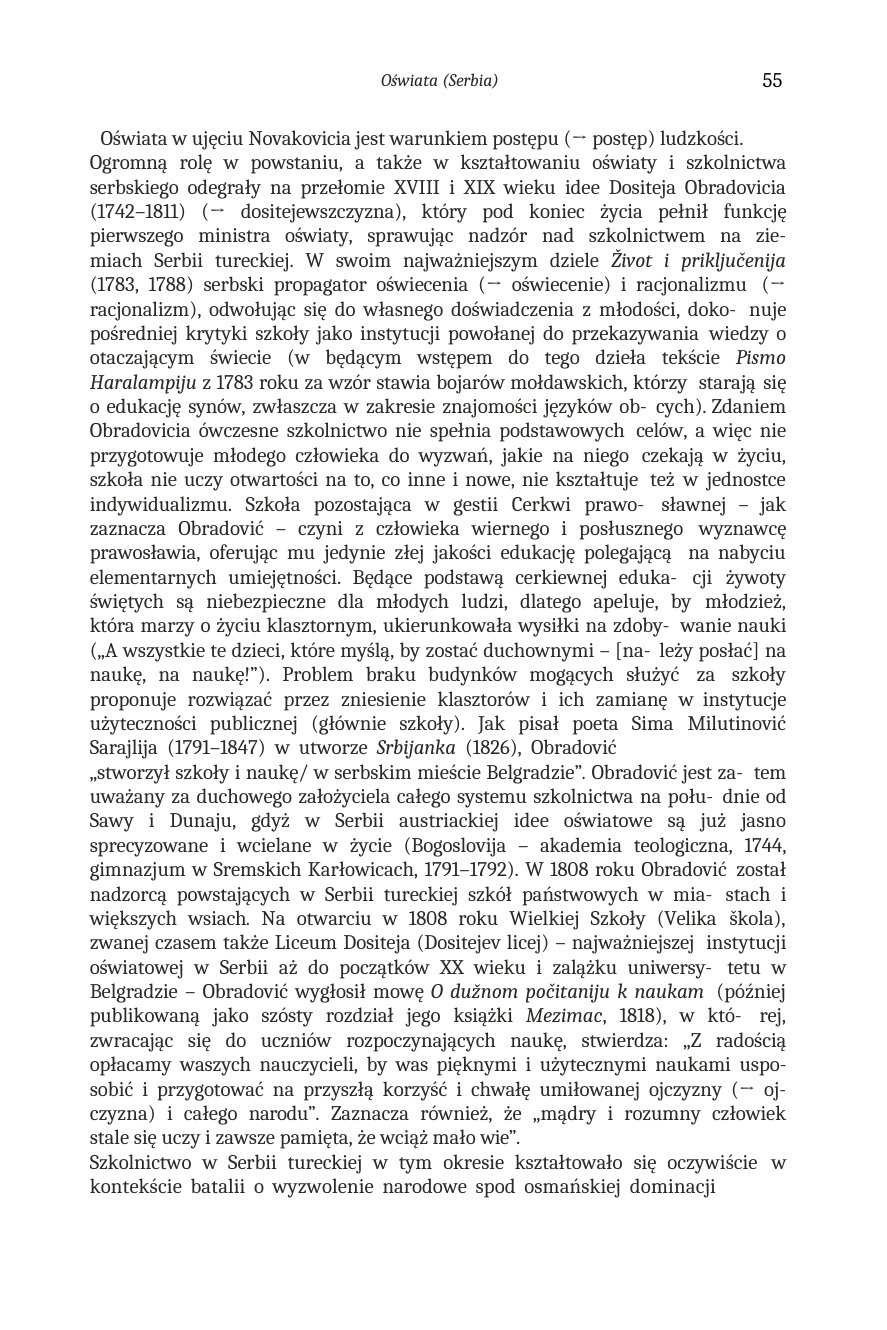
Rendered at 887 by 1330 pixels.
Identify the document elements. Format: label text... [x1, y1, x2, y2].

text Ogromną rolę w powstaniu, a także w kształtowaniu oświaty i szkolnictwa serbskiego odegrały na przełomie XVIII i XIX wieku idee Dositeja Obradovicia (1742–1811) (→ dositejewszczyzna), który pod koniec życia pełnił funkcję pierwszego ministra oświaty, sprawując nadzór nad szkolnictwem na zie- miach Serbii tureckiej. W swoim najważniejszym dziele Život i priključenija (1783, 1788) serbski propagator oświecenia (→ oświecenie) i racjonalizmu (→ racjonalizm), odwołując się do własnego doświadczenia z młodości, doko- nuje pośredniej krytyki szkoły jako instytucji powołanej do przekazywania wiedzy o otaczającym świecie (w będącym wstępem do tego dzieła tekście Pismo Haralampiju z 1783 roku za wzór stawia bojarów mołdawskich, którzy starają się o edukację synów, zwłaszcza w zakresie znajomości języków ob- cych). Zdaniem Obradovicia ówczesne szkolnictwo nie spełnia podstawowych celów, a więc nie przygotowuje młodego człowieka do wyzwań, jakie na niego czekają w życiu, szkoła nie uczy otwartości na to, co inne i nowe, nie kształtuje też w jednostce indywidualizmu. Szkoła pozostająca w gestii Cerkwi prawo- sławnej – jak zaznacza Obradović – czyni z człowieka wiernego i posłusznego wyznawcę prawosławia, oferując mu jedynie złej jakości edukację polegającą na nabyciu elementarnych umiejętności. Będące podstawą cerkiewnej eduka- cji żywoty świętych są niebezpieczne dla młodych ludzi, dlatego apeluje, by młodzież, która marzy o życiu klasztornym, ukierunkowała wysiłki na zdoby- wanie nauki („A wszystkie te dzieci, które myślą, by zostać duchownymi – [na- leży posłać] na naukę, na naukę!”). Problem braku budynków mogących służyć za szkoły proponuje rozwiązać przez zniesienie klasztorów i ich zamianę w instytucje użyteczności publicznej (głównie szkoły). Jak pisał poeta Sima Milutinović Sarajlija (1791–1847) w utworze Srbijanka (1826), Obradović [89, 151, 786, 760]
text „stworzył szkoły i naukę/ w serbskim mieście Belgradzie”. Obradović jest za- tem uważany za duchowego założyciela całego systemu szkolnictwa na połu- dnie od Sawy i Dunaju, gdyż w Serbii austriackiej idee oświatowe są już jasno sprecyzowane i wcielane w życie (Bogoslovija – akademia teologiczna, 1744, gimnazjum w Sremskich Karłowicach, 1791–1792). W 1808 roku Obradović został nadzorcą powstających w Serbii tureckiej szkół państwowych w mia- stach i większych wsiach. Na otwarciu w 1808 roku Wielkiej Szkoły (Velika škola), zwanej czasem także Liceum Dositeja (Dositejev licej) – najważniejszej instytucji oświatowej w Serbii aż do początków XX wieku i zalążku uniwersy- tetu w Belgradzie – Obradović wygłosił mowę O dužnom počitaniju k naukam (później publikowaną jako szósty rozdział jego książki Mezimac, 1818), w któ- rej, zwracając się do uczniów rozpoczynających naukę, stwierdza: „Z radością opłacamy waszych nauczycieli, by was pięknymi i użytecznymi naukami uspo- sobić i przygotować na przyszłą korzyść i chwałę umiłowanej ojczyzny (→ oj- czyzna) i całego narodu”. Zaznacza również, że „mądry i rozumny człowiek stale się uczy i zawsze pamięta, że wciąż mało wie”. [89, 760, 786, 1150]
text Oświata w ujęciu Novakovicia jest warunkiem postępu (→ postęp) ludzkości. [100, 127, 797, 151]
text Szkolnictwo w Serbii tureckiej w tym okresie kształtowało się oczywiście w kontekście batalii o wyzwolenie narodowe spod osmańskiej dominacji [89, 1150, 787, 1199]
